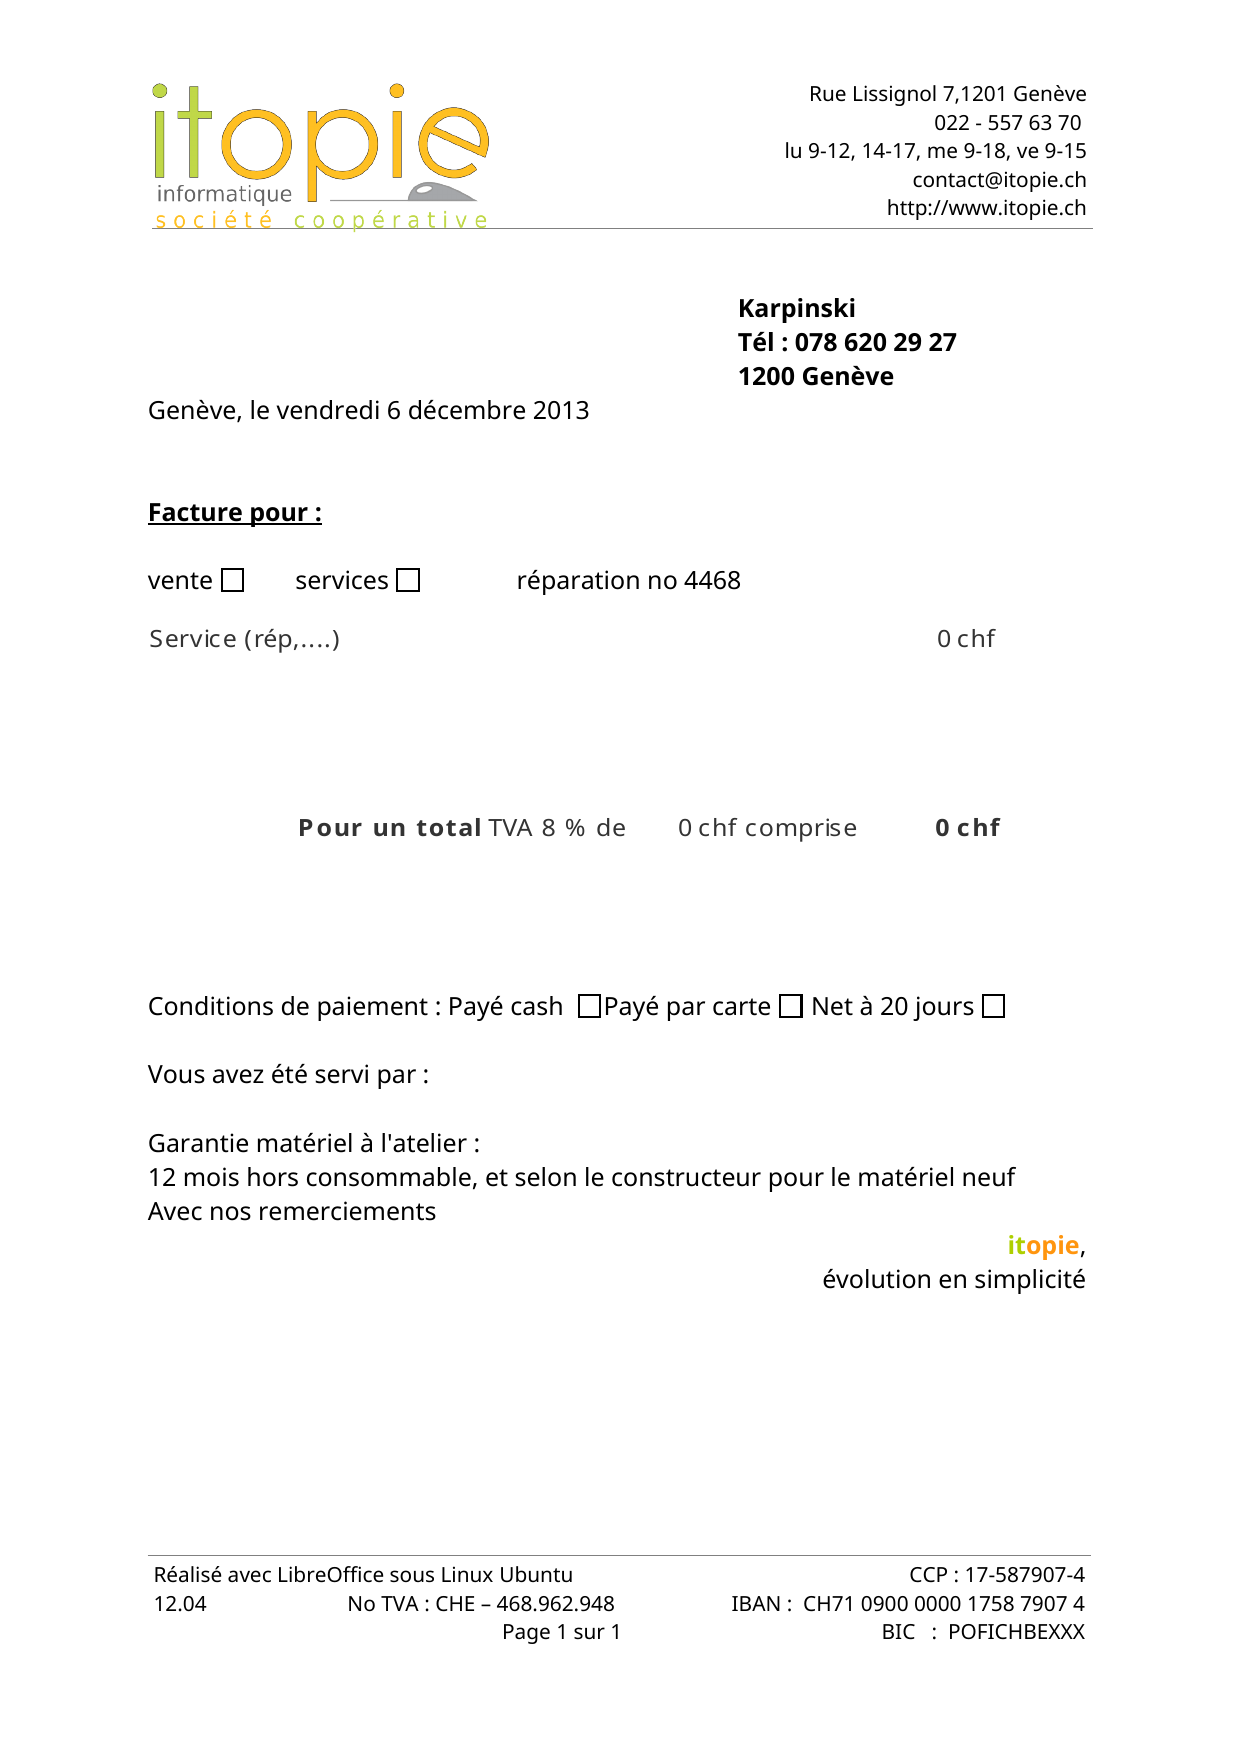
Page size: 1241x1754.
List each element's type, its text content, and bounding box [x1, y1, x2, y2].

text 1200 Genève [148, 358, 1093, 392]
text vente services réparation no 4468 [148, 563, 1093, 597]
picture [138, 72, 500, 244]
text Karpinski [148, 290, 1093, 324]
text Garantie matériel à l'atelier : [148, 1125, 1093, 1159]
text 12 mois hors consommable, et selon le constructeur pour le matériel neuf [148, 1159, 1093, 1193]
text Tél : 078 620 29 27 [148, 324, 1093, 358]
text Conditions de paiement : Payé cash Payé par carte Net à 20 jours [148, 989, 1093, 1023]
text évolution en simplicité [148, 1262, 1093, 1296]
text itopie, [148, 1227, 1093, 1262]
text Facture pour : [148, 495, 1093, 529]
text Avec nos remerciements [148, 1193, 1093, 1227]
text Vous avez été servi par : [148, 1057, 1093, 1091]
text Genève, le vendredi 6 décembre 2013 [148, 392, 1093, 427]
